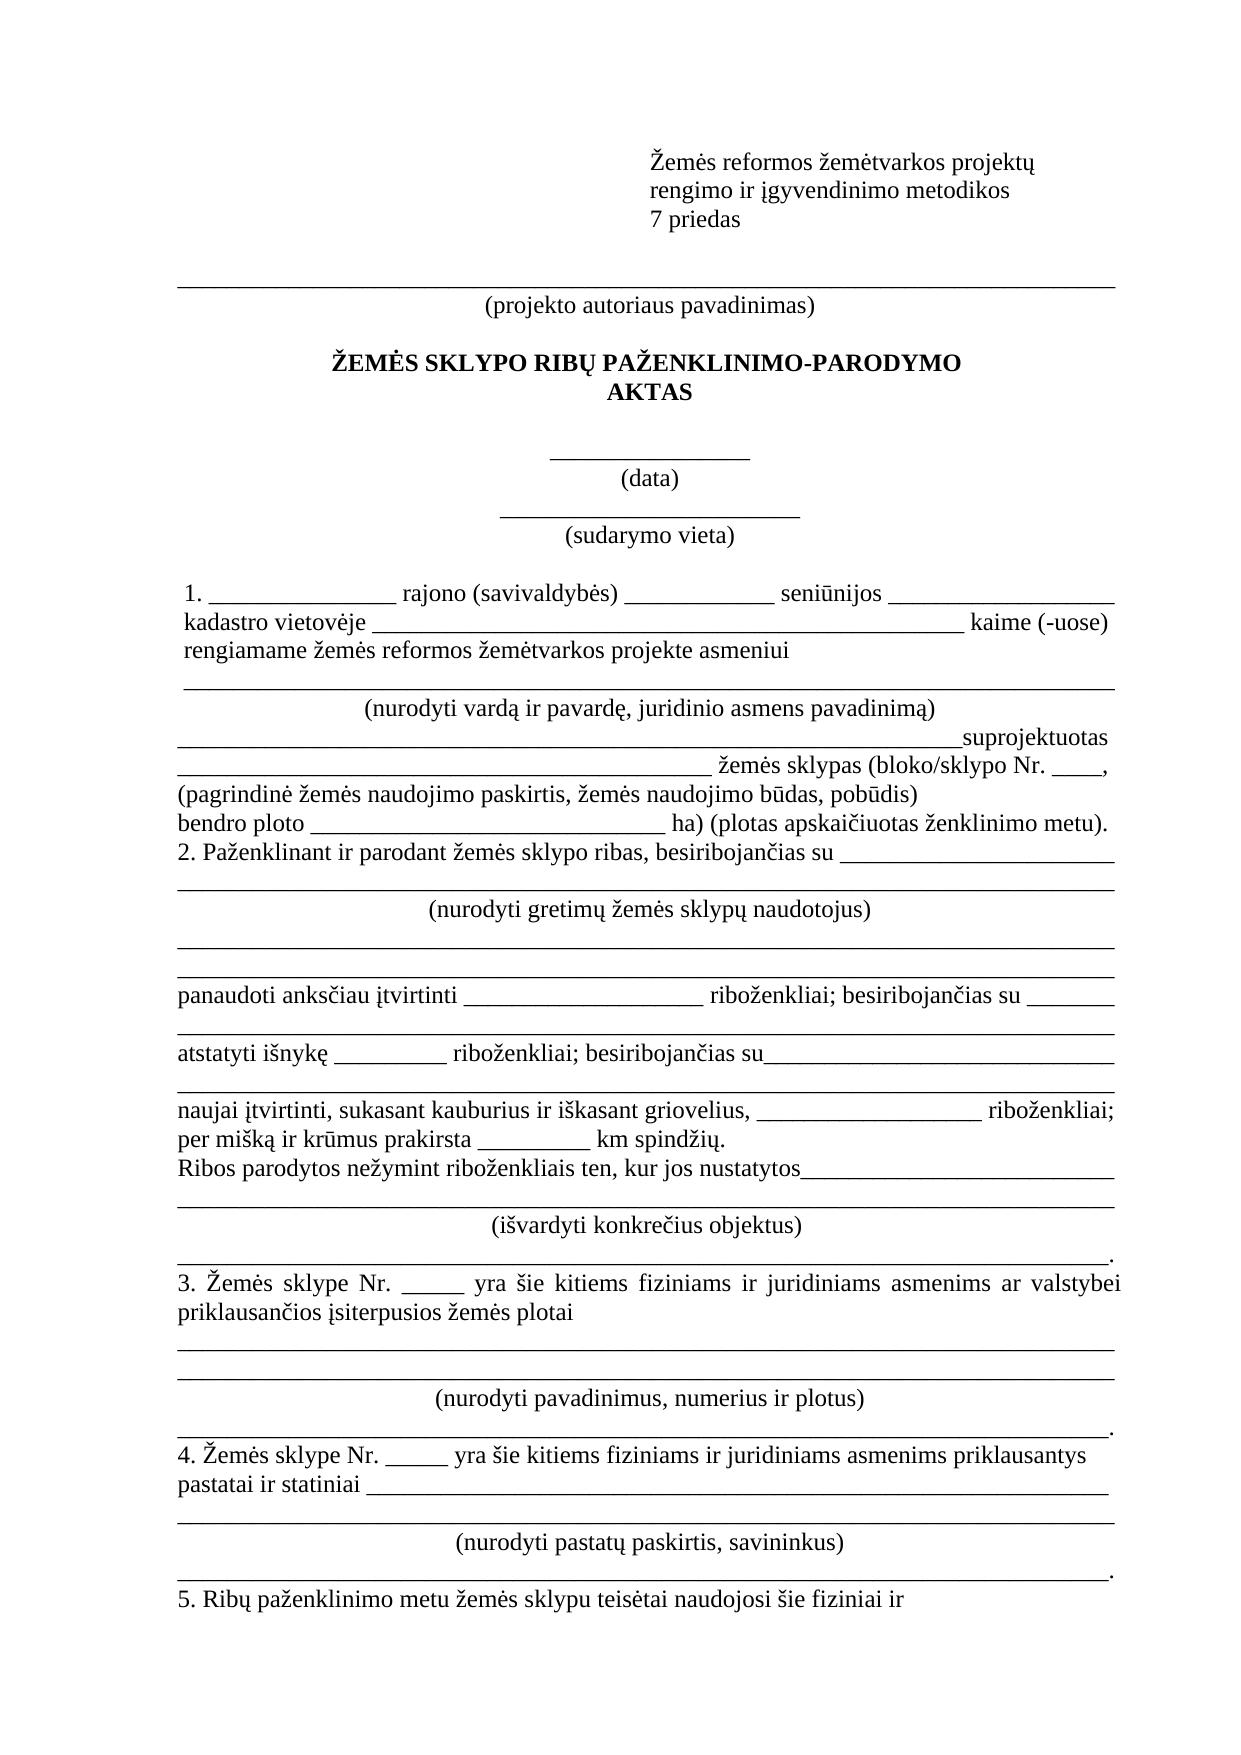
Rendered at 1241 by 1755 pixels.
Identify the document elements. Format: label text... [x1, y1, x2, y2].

text _ suprojektuotas [177, 722, 1122, 751]
text Žemės reformos žemėtvarkos projektų rengimo ir įgyvendinimo metodikos [649, 147, 1122, 204]
text _ [177, 923, 1122, 952]
text per mišką ir krūmus prakirsta _________ km spindžių. [177, 1124, 1122, 1153]
text bendro ploto ha) (plotas apskaičiuotas ženklinimo metu). [177, 808, 1122, 837]
text panaudoti anksčiau įtvirtinti riboženkliai; besiribojančias su _______ [177, 981, 1122, 1009]
text _ [177, 1067, 1122, 1096]
text (nurodyti pavadinimus, numerius ir plotus) [177, 1383, 1122, 1412]
text _ [177, 1326, 1122, 1354]
text _ . [177, 1556, 1122, 1584]
text _ [177, 866, 1122, 894]
text kadastro vietovėje kaime (-uose) [183, 607, 1122, 636]
text _ [177, 1498, 1122, 1527]
text _ . [177, 1412, 1122, 1441]
text (nurodyti gretimų žemės sklypų naudotojus) [177, 894, 1122, 923]
text (išvardyti konkrečius objektus) [177, 1211, 1122, 1239]
text _ [177, 952, 1122, 981]
text _ [177, 1182, 1122, 1211]
text _ . [177, 1239, 1122, 1268]
text _ [177, 1354, 1122, 1383]
text _ [177, 1009, 1122, 1038]
text _ [183, 664, 1122, 693]
text (nurodyti vardą ir pavardę, juridinio asmens pavadinimą) [177, 693, 1122, 722]
text (data) [177, 463, 1122, 492]
text Žemės sklypo ribų paženklinimo-parodymo AKTAS [177, 348, 1122, 406]
text _ [177, 262, 1122, 291]
text 2. Paženklinant ir parodant žemės sklypo ribas, besiribojančias su [177, 837, 1122, 866]
text 3. Žemės sklype Nr. _____ yra šie kitiems fiziniams ir juridiniams asmenims ar valstybei priklausančios įsiterpusios žemės plotai [177, 1268, 1122, 1326]
text Ribos parodytos nežymint riboženkliais ten, kur jos nustatytos [177, 1153, 1122, 1182]
text 5. Ribų paženklinimo metu žemės sklypu teisėtai naudojosi šie fiziniai ir [177, 1584, 1122, 1613]
text 7 priedas [649, 204, 1122, 233]
text naujai įtvirtinti, sukasant kauburius ir iškasant griovelius, riboženkliai; [177, 1096, 1122, 1124]
text atstatyti išnykę _________ riboženkliai; besiribojančias su [177, 1038, 1122, 1067]
text (sudarymo vieta) [177, 521, 1122, 549]
text 4. Žemės sklype Nr. _____ yra šie kitiems fiziniams ir juridiniams asmenims priklausantys pastatai ir statiniai [177, 1441, 1122, 1498]
text (pagrindinė žemės naudojimo paskirtis, žemės naudojimo būdas, pobūdis) [177, 779, 1122, 808]
text rengiamame žemės reformos žemėtvarkos projekte asmeniui [183, 636, 1122, 664]
text (projekto autoriaus pavadinimas) [177, 291, 1122, 319]
text 1. _______________ rajono (savivaldybės) ____________ seniūnijos [183, 578, 1122, 607]
text _ žemės sklypas (bloko/sklypo Nr. ____, [177, 751, 1122, 779]
text ________________ [177, 434, 1122, 463]
text (nurodyti pastatų paskirtis, savininkus) [177, 1527, 1122, 1556]
text ________________________ [177, 492, 1122, 521]
